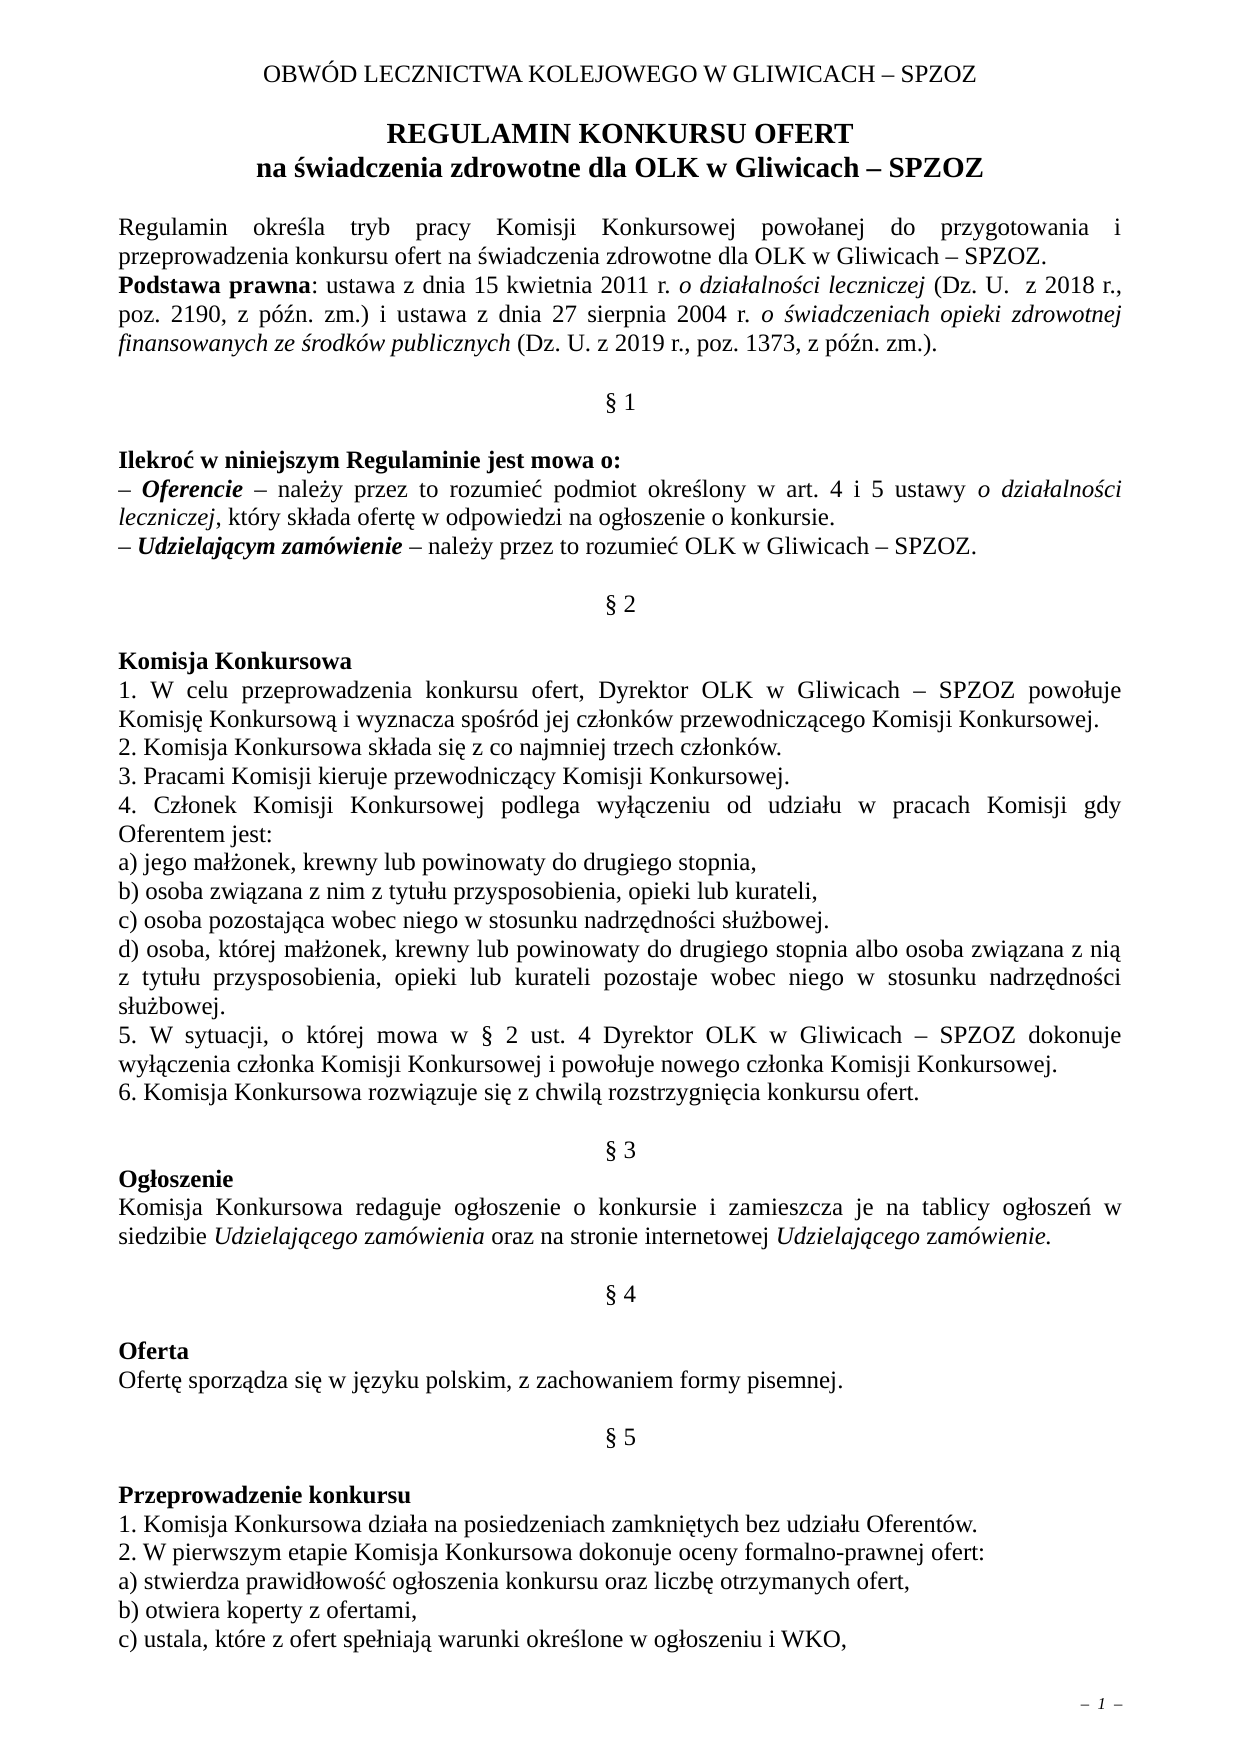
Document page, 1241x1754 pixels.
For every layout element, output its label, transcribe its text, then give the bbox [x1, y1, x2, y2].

text 1. W celu przeprowadzenia konkursu ofert, Dyrektor OLK w Gliwicach – SPZOZ powołuje Komisję Konkursową i wyznacza spośród jej członków przewodniczącego Komisji Konkursowej. [118, 675, 1122, 732]
text Komisja Konkursowa redaguje ogłoszenie o konkursie i zamieszcza je na tablicy ogłoszeń w siedzibie Udzielającego zamówienia oraz na stronie internetowej Udzielającego zamówienie. [118, 1192, 1122, 1250]
text 4. Członek Komisji Konkursowej podlega wyłączeniu od udziału w pracach Komisji gdy Oferentem jest: [118, 790, 1122, 847]
text 3. Pracami Komisji kieruje przewodniczący Komisji Konkursowej. [118, 761, 1122, 790]
text 1. Komisja Konkursowa działa na posiedzeniach zamkniętych bez udziału Oferentów. [118, 1509, 1122, 1537]
text c) osoba pozostająca wobec niego w stosunku nadrzędności służbowej. [118, 905, 1122, 934]
text § 4 [118, 1279, 1122, 1307]
text Komisja Konkursowa [118, 646, 1122, 675]
text 2. W pierwszym etapie Komisja Konkursowa dokonuje oceny formalno-prawnej ofert: [118, 1537, 1122, 1566]
text Obwód Lecznictwa Kolejowego w Gliwicach – SPZOZ [118, 59, 1122, 88]
text § 5 [118, 1422, 1122, 1451]
text Ofertę sporządza się w języku polskim, z zachowaniem formy pisemnej. [118, 1365, 1122, 1394]
text § 3 [118, 1135, 1122, 1164]
text Oferta [118, 1336, 1122, 1365]
text a) jego małżonek, krewny lub powinowaty do drugiego stopnia, [118, 847, 1122, 876]
text – Udzielającym zamówienie – należy przez to rozumieć OLK w Gliwicach – SPZOZ. [118, 531, 1122, 560]
text 5. W sytuacji, o której mowa w § 2 ust. 4 Dyrektor OLK w Gliwicach – SPZOZ dokonuje wyłączenia członka Komisji Konkursowej i powołuje nowego członka Komisji Konkursowej. [118, 1020, 1122, 1077]
text b) otwiera koperty z ofertami, [118, 1595, 1122, 1624]
text Podstawa prawna: ustawa z dnia 15 kwietnia 2011 r. o działalności leczniczej (Dz. U. z 2018 r., poz. 2190, z późn. zm.) i ustawa z dnia 27 sierpnia 2004 r. o świadczeniach opieki zdrowotnej finansowanych ze środków publicznych (Dz. U. z 2019 r., poz. 1373, z późn. zm.). [118, 270, 1122, 359]
text na świadczenia zdrowotne dla OLK w Gliwicach – SPZOZ [118, 150, 1122, 184]
text REGULAMIN KONKURSU OFERT [118, 117, 1122, 150]
text Ilekroć w niniejszym Regulaminie jest mowa o: [118, 445, 1122, 474]
text Ogłoszenie [118, 1164, 1122, 1192]
text 6. Komisja Konkursowa rozwiązuje się z chwilą rozstrzygnięcia konkursu ofert. [118, 1077, 1122, 1106]
text a) stwierdza prawidłowość ogłoszenia konkursu oraz liczbę otrzymanych ofert, [118, 1566, 1122, 1595]
text § 1 [118, 387, 1122, 416]
text 2. Komisja Konkursowa składa się z co najmniej trzech członków. [118, 732, 1122, 761]
text – Oferencie – należy przez to rozumieć podmiot określony w art. 4 i 5 ustawy o działalności leczniczej, który składa ofertę w odpowiedzi na ogłoszenie o konkursie. [118, 474, 1122, 531]
text c) ustala, które z ofert spełniają warunki określone w ogłoszeniu i WKO, [118, 1624, 1122, 1652]
text Regulamin określa tryb pracy Komisji Konkursowej powołanej do przygotowania i przeprowadzenia konkursu ofert na świadczenia zdrowotne dla OLK w Gliwicach – SPZOZ. [118, 212, 1122, 270]
text § 2 [118, 589, 1122, 617]
text d) osoba, której małżonek, krewny lub powinowaty do drugiego stopnia albo osoba związana z nią z tytułu przysposobienia, opieki lub kurateli pozostaje wobec niego w stosunku nadrzędności służbowej. [118, 934, 1122, 1020]
text Przeprowadzenie konkursu [118, 1480, 1122, 1509]
text b) osoba związana z nim z tytułu przysposobienia, opieki lub kurateli, [118, 876, 1122, 905]
